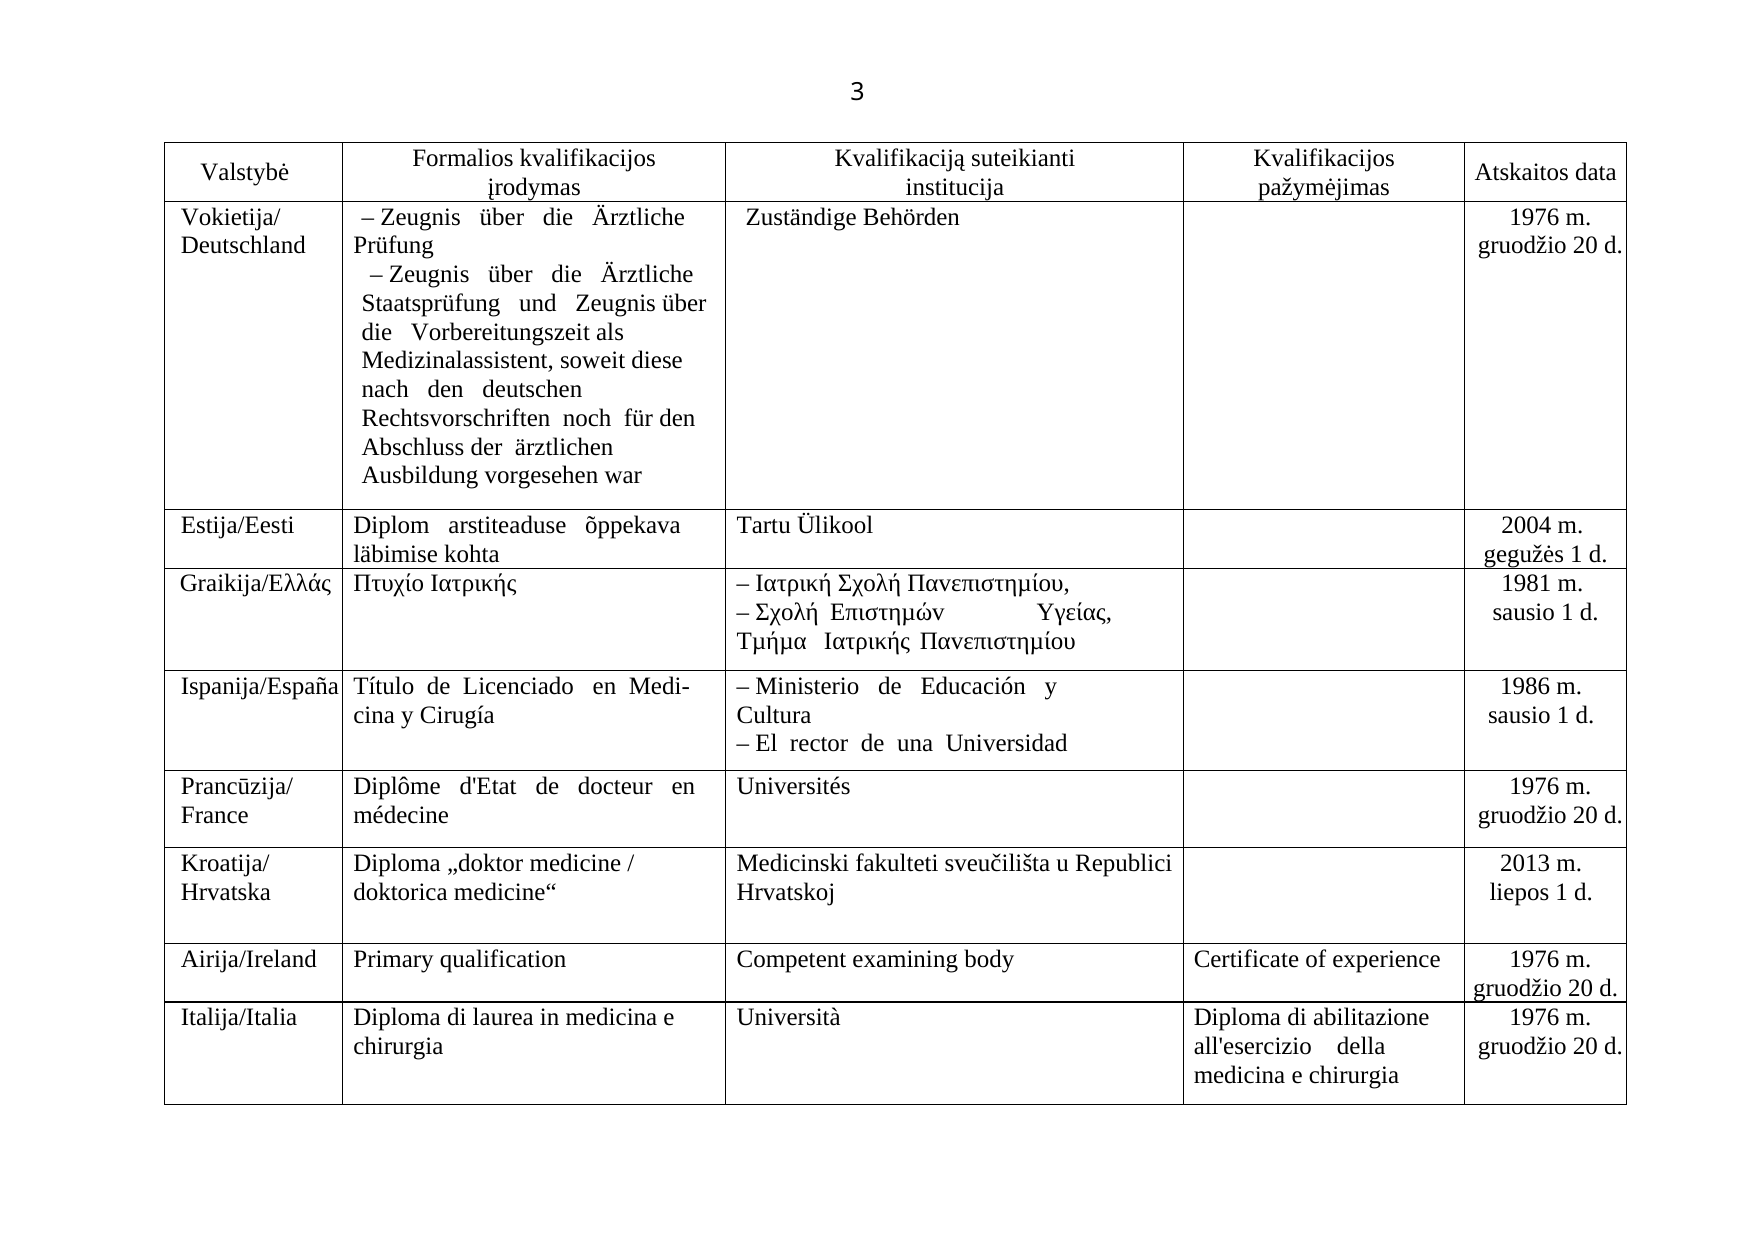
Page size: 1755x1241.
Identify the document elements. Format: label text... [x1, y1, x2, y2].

table_cell Πτυχίo Iατρικής [343, 569, 725, 670]
table_cell Primary qualification [343, 944, 725, 1001]
table_cell Estija/Eesti [165, 510, 342, 567]
table_header Kvalifikacijos pažymėjimas [1184, 143, 1464, 201]
table_cell Tartu Ülikool [726, 510, 1183, 567]
table_header Formalios kvalifikacijos įrodymas [343, 143, 725, 201]
table_cell Airija/Ireland [165, 944, 342, 1001]
table_cell 2004 m. gegužės 1 d. [1465, 510, 1626, 567]
table_cell [1184, 569, 1464, 670]
table_cell [1184, 510, 1464, 567]
table_cell Diploma di laurea in medicina e chirurgia [343, 1003, 725, 1104]
table_cell Medicinski fakulteti sveučilišta u Republici Hrvatskoj [726, 848, 1183, 943]
table_cell – Zeugnis über die Ärztliche Prüfung – Zeugnis über die Ärztliche Staatsprüfung und Zeugnis über die Vorbereitungszeit als Medizinalassistent, soweit diese nach den deutschen Rechtsvorschriften noch für den Abschluss der ärztlichen Ausbildung vorgesehen war [343, 202, 725, 509]
table_cell Prancūzija/ France [165, 771, 342, 847]
table_header Valstybė [165, 143, 342, 201]
table_cell 1976 m. gruodžio 20 d. [1465, 771, 1626, 847]
table_cell Diploma „doktor medicine / doktorica medicine“ [343, 848, 725, 943]
table_cell 1986 m. sausio 1 d. [1465, 671, 1626, 770]
table_cell 1976 m. gruodžio 20 d. [1465, 944, 1626, 1001]
table_cell [1184, 848, 1464, 943]
table_cell 1981 m. sausio 1 d. [1465, 569, 1626, 670]
table_cell Certificate of experience [1184, 944, 1464, 1001]
table_cell Diplom arstiteaduse õppekava läbimise kohta [343, 510, 725, 567]
table_cell [1184, 671, 1464, 770]
table_cell Università [726, 1003, 1183, 1104]
table_cell Competent examining body [726, 944, 1183, 1001]
table_cell Diplôme d'Etat de docteur en médecine [343, 771, 725, 847]
table_cell Vokietija/ Deutschland [165, 202, 342, 509]
table_cell Diploma di abilitazione all'esercizio della medicina e chirurgia [1184, 1003, 1464, 1104]
table_cell Título de Licenciado en Medi- cina y Cirugía [343, 671, 725, 770]
table_cell Graikija/Ελλάς [165, 569, 342, 670]
table_cell – Iατρική Σχoλή Παvεπιστηµίoυ, – Σχoλή Επιστηµώv Υγείας, Τµήµα Iατρικής Παvεπιστηµίoυ [726, 569, 1183, 670]
table_cell Kroatija/ Hrvatska [165, 848, 342, 943]
table_cell – Ministerio de Educación y Cultura – El rector de una Universidad [726, 671, 1183, 770]
table_cell [1184, 202, 1464, 509]
table_cell Ispanija/España [165, 671, 342, 770]
table_header Kvalifikaciją suteikianti institucija [726, 143, 1183, 201]
table_header Atskaitos data [1465, 143, 1626, 201]
table_cell [1184, 771, 1464, 847]
table_cell Universités [726, 771, 1183, 847]
table_cell 1976 m. gruodžio 20 d. [1465, 1003, 1626, 1104]
table_cell 1976 m. gruodžio 20 d. [1465, 202, 1626, 509]
table_cell Zuständige Behörden [726, 202, 1183, 509]
table_cell Italija/Italia [165, 1003, 342, 1104]
table_cell 2013 m. liepos 1 d. [1465, 848, 1626, 943]
